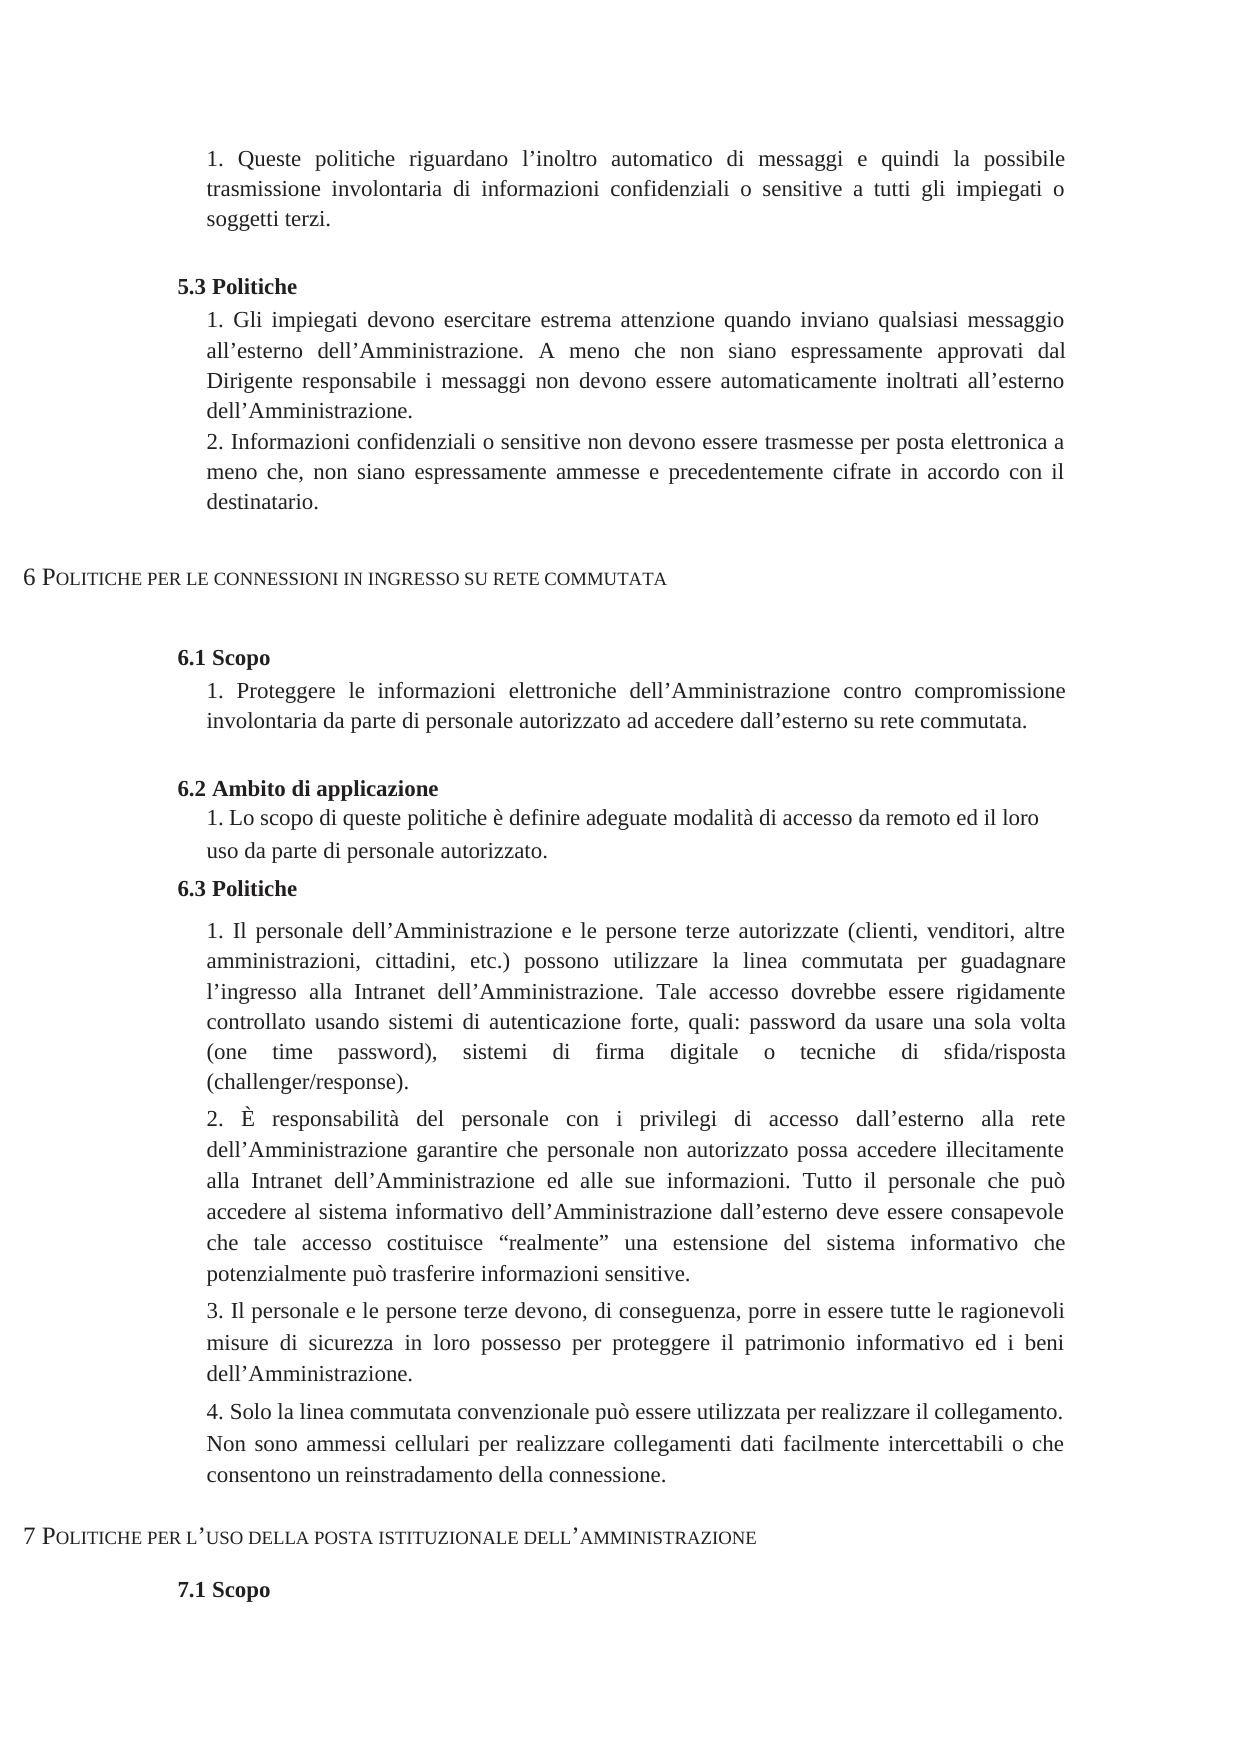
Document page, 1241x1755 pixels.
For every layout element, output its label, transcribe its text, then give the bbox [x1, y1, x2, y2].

list È responsabilità del personale con i privilegi di accesso dall’esterno alla rete dell’Amministrazione garantire che personale non autorizzato possa accedere illecitamente alla Intranet dell’Amministrazione ed alle sue informazioni. Tutto il personale che può accedere al sistema informativo dell’Amministrazione dall’esterno deve essere consapevole che tale accesso costituisce “realmente” una estensione del sistema informativo che potenzialmente può trasferire informazioni sensitive. [206, 1105, 1066, 1286]
list Il personale e le persone terze devono, di conseguenza, porre in essere tutte le ragionevoli misure di sicurezza in loro possesso per proteggere il patrimonio informativo ed i beni dell’Amministrazione. [206, 1297, 1066, 1386]
list Queste politiche riguardano l’inoltro automatico di messaggi e quindi la possibile trasmissione involontaria di informazioni confidenziali o sensitive a tutti gli impiegati o soggetti terzi. [206, 145, 1066, 232]
list Scopo [177, 643, 1201, 670]
list Ambito di applicazione [177, 774, 1201, 801]
list Politiche [177, 273, 1201, 299]
list POLITICHE PER LE CONNESSIONI IN INGRESSO SU RETE COMMUTATA [23, 562, 1201, 591]
list Informazioni confidenziali o sensitive non devono essere trasmesse per posta elettronica a meno che, non siano espressamente ammesse e precedentemente cifrate in accordo con il destinatario. [206, 428, 1066, 514]
list POLITICHE PER L’USO DELLA POSTA ISTITUZIONALE DELL’AMMINISTRAZIONE [23, 1521, 1201, 1550]
list Scopo [177, 1576, 1201, 1603]
list Solo la linea commutata convenzionale può essere utilizzata per realizzare il collegamento. Non sono ammessi cellulari per realizzare collegamenti dati facilmente intercettabili o che consentono un reinstradamento della connessione. [206, 1398, 1066, 1488]
list Il personale dell’Amministrazione e le persone terze autorizzate (clienti, venditori, altre amministrazioni, cittadini, etc.) possono utilizzare la linea commutata per guadagnare l’ingresso alla Intranet dell’Amministrazione. Tale accesso dovrebbe essere rigidamente controllato usando sistemi di autenticazione forte, quali: password da usare una sola volta (one time password), sistemi di firma digitale o tecniche di sfida/risposta (challenger/response). [206, 917, 1066, 1095]
list Gli impiegati devono esercitare estrema attenzione quando inviano qualsiasi messaggio all’esterno dell’Amministrazione. A meno che non siano espressamente approvati dal Dirigente responsabile i messaggi non devono essere automaticamente inoltrati all’esterno dell’Amministrazione. [206, 307, 1066, 423]
list Proteggere le informazioni elettroniche dell’Amministrazione contro compromissione involontaria da parte di personale autorizzato ad accedere dall’esterno su rete commutata. [206, 677, 1066, 734]
list Lo scopo di queste politiche è definire adeguate modalità di accesso da remoto ed il loro uso da parte di personale autorizzato. [206, 804, 1066, 864]
list Politiche [177, 875, 1201, 902]
